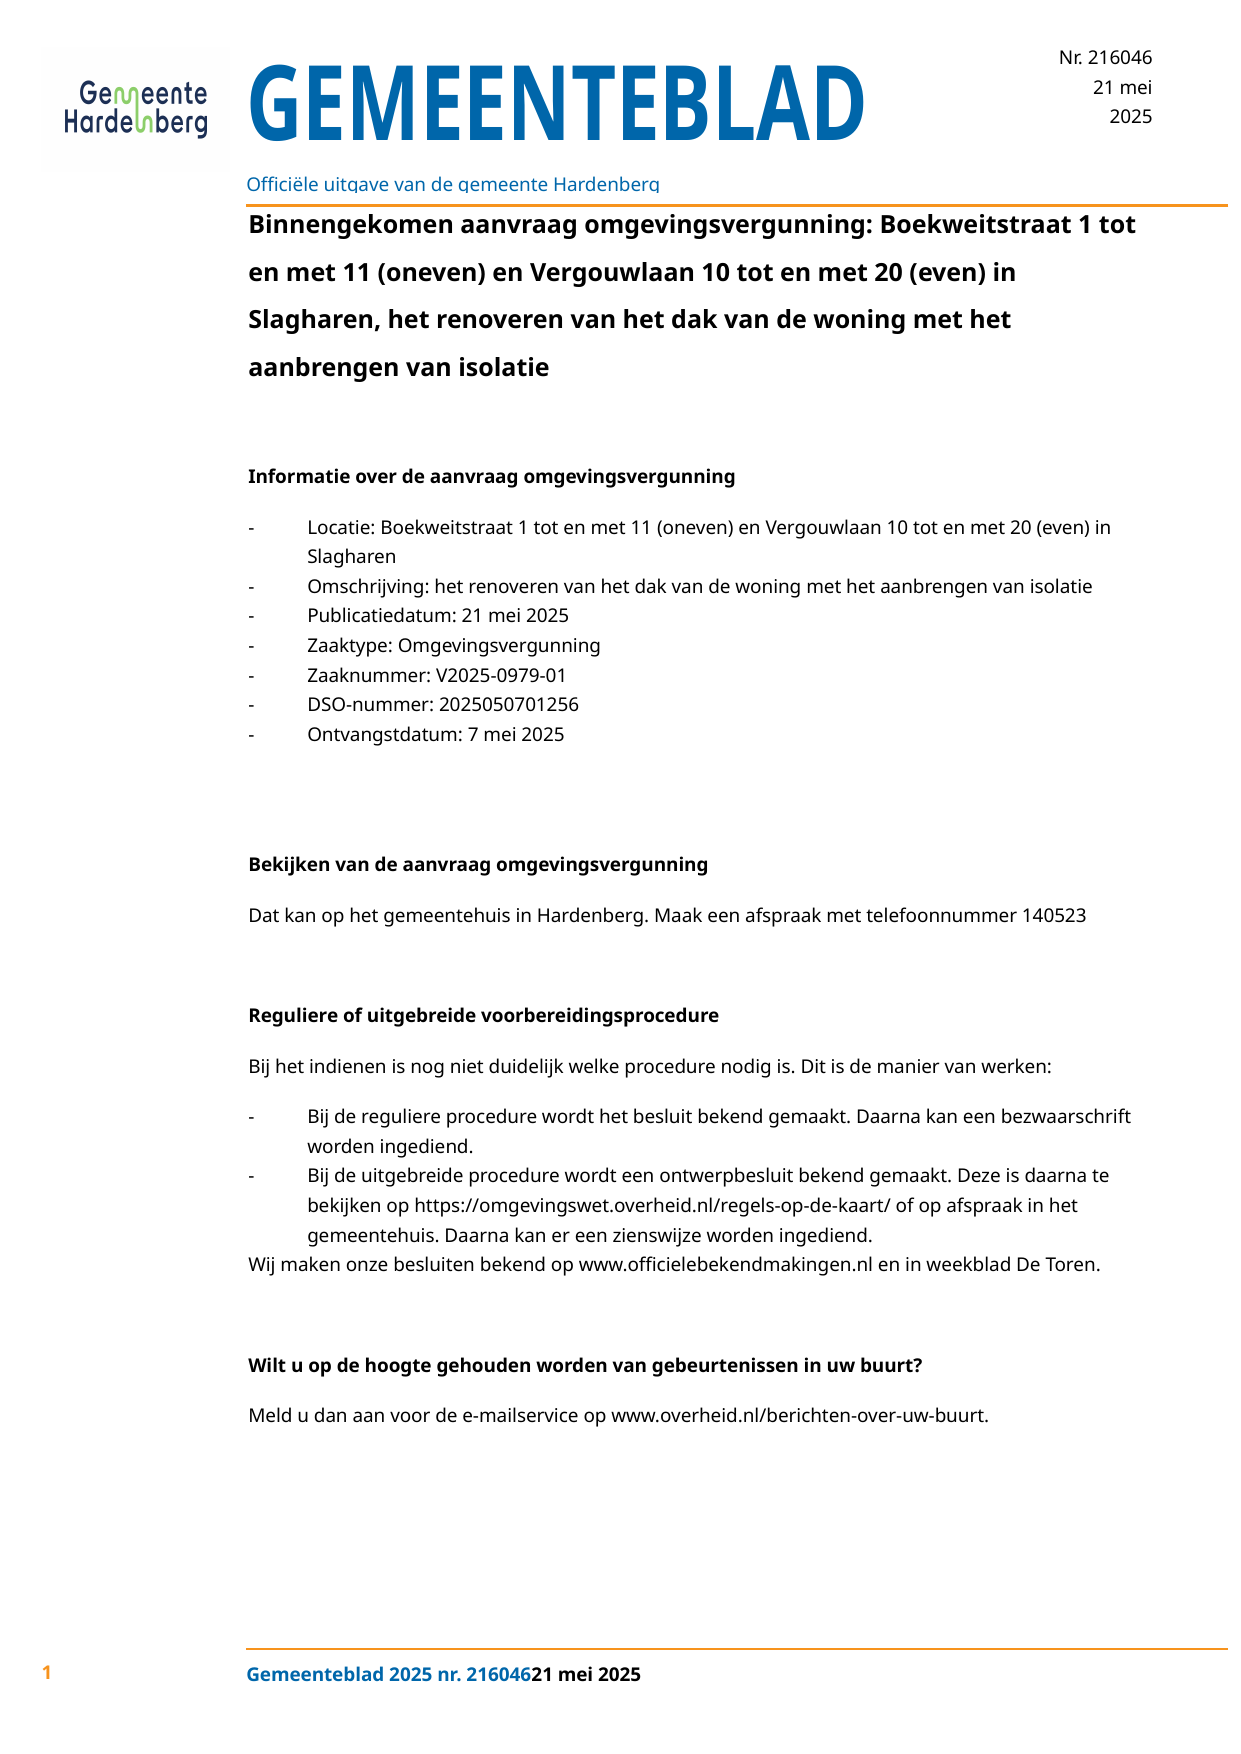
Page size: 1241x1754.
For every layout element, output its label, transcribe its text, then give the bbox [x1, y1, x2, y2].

list Bij de uitgebreide procedure wordt een ontwerpbesluit bekend gemaakt. Deze is daarna te bekijken op https://omgevingswet.overheid.nl/regels-op-de-kaart/ of op afspraak in het gemeentehuis. Daarna kan er een zienswijze worden ingediend. [248, 1163, 1152, 1248]
list Publicatiedatum: 21 mei 2025 [248, 603, 1152, 628]
picture [41, 47, 231, 172]
text Bij het indienen is nog niet duidelijk welke procedure nodig is. Dit is de manier van werken: [248, 1053, 1152, 1079]
list Omschrijving: het renoveren van het dak van de woning met het aanbrengen van isolatie [248, 573, 1152, 599]
list Zaaktype: Omgevingsvergunning [248, 632, 1152, 658]
text Bekijken van de aanvraag omgevingsvergunning [248, 851, 1152, 877]
list Bij de reguliere procedure wordt het besluit bekend gemaakt. Daarna kan een bezwaarschrift worden ingediend. [248, 1103, 1152, 1159]
text Informatie over de aanvraag omgevingsvergunning [248, 463, 1152, 489]
list Locatie: Boekweitstraat 1 tot en met 11 (oneven) en Vergouwlaan 10 tot en met 20 (even) in Slagharen [248, 514, 1152, 569]
text Wij maken onze besluiten bekend op www.officielebekendmakingen.nl en in weekblad De Toren. [248, 1251, 1152, 1277]
list Ontvangstdatum: 7 mei 2025 [248, 721, 1152, 747]
text Dat kan op het gemeentehuis in Hardenberg. Maak een afspraak met telefoonnummer 140523 [248, 902, 1152, 928]
text Binnengekomen aanvraag omgevingsvergunning: Boekweitstraat 1 tot en met 11 (oneven) en Vergouwlaan 10 tot en met 20 (even) in Slagharen, het renoveren van het dak van de woning met het aanbrengen van isolatie [248, 207, 1152, 384]
list Zaaknummer: V2025-0979-01 [248, 662, 1152, 688]
text Meld u dan aan voor de e-mailservice op www.overheid.nl/berichten-over-uw-buurt. [248, 1403, 1152, 1428]
text Reguliere of uitgebreide voorbereidingsprocedure [248, 1003, 1152, 1028]
list DSO-nummer: 2025050701256 [248, 691, 1152, 717]
text Wilt u op de hoogte gehouden worden van gebeurtenissen in uw buurt? [248, 1352, 1152, 1378]
